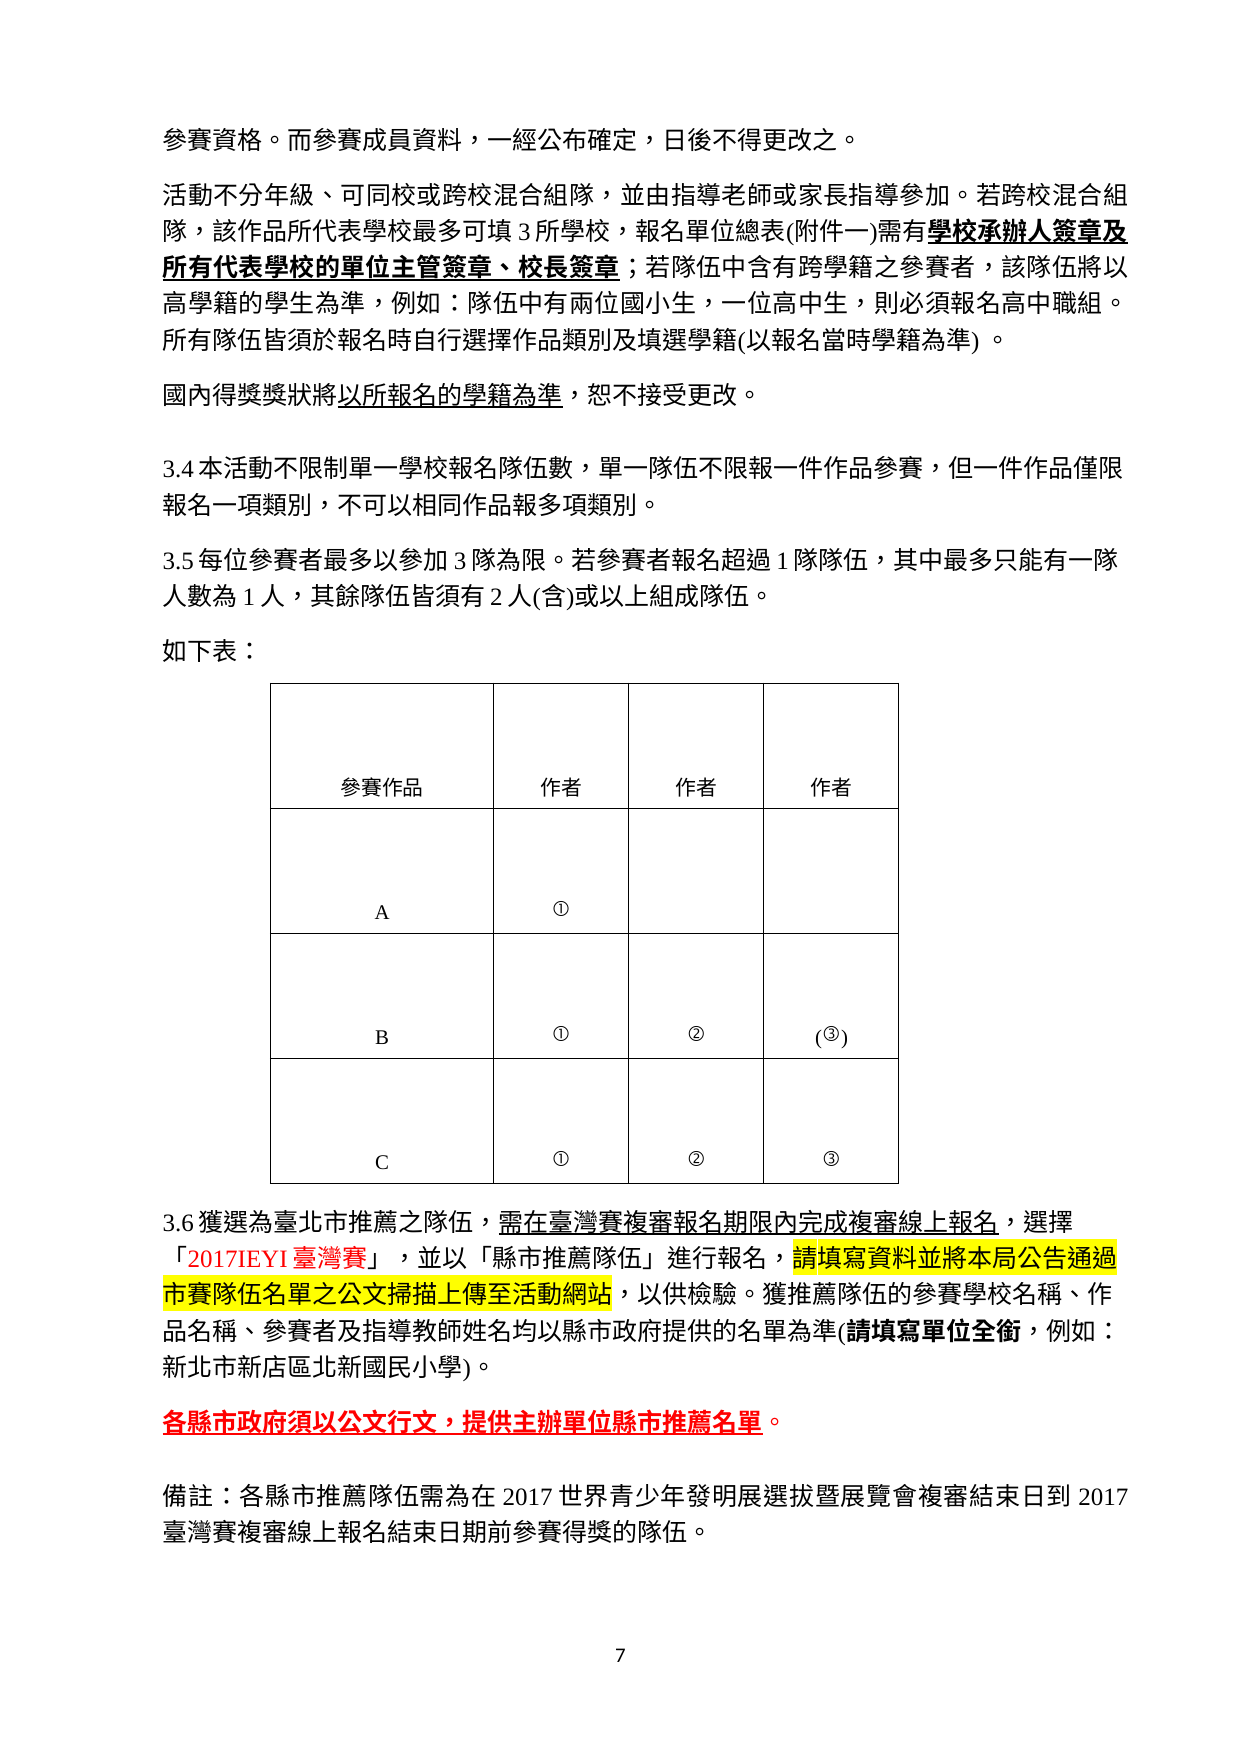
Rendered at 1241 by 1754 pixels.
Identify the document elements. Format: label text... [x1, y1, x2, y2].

table_cell  [494, 1059, 628, 1183]
table_cell [764, 809, 898, 933]
table_cell  [629, 1059, 763, 1183]
text 各縣市政府須以公文行文，提供主辦單位縣市推薦名單。 [162, 1402, 1128, 1439]
text 活動不分年級、可同校或跨校混合組隊，並由指導老師或家長指導參加。若跨校混合組隊，該作品所代表學校最多可填3所學校，報名單位總表(附件一)需有學校承辦人簽章及所有代表學校的單位主管簽章、校長簽章；若隊伍中含有跨學籍之參賽者，該隊伍將以高學籍的學生為準，例如：隊伍中有兩位國小生，一位高中生，則必須報名高中職組。所有隊伍皆須於報名時自行選擇作品類別及填選學籍(以報名當時學籍為準) 。 [162, 175, 1128, 356]
table_cell A [271, 809, 493, 933]
text 國內得獎獎狀將以所報名的學籍為準，恕不接受更改。 [162, 375, 1128, 411]
table_header 作者 [629, 684, 763, 808]
text 3.6獲選為臺北市推薦之隊伍，需在臺灣賽複審報名期限內完成複審線上報名，選擇「2017IEYI臺灣賽」，並以「縣市推薦隊伍」進行報名，請填寫資料並將本局公告通過市賽隊伍名單之公文掃描上傳至活動網站，以供檢驗。獲推薦隊伍的參賽學校名稱、作品名稱、參賽者及指導教師姓名均以縣市政府提供的名單為準(請填寫單位全銜，例如：新北市新店區北新國民小學)。 [162, 1202, 1128, 1384]
text 如下表： [162, 631, 1128, 668]
table_header 作者 [494, 684, 628, 808]
table_header 作者 [764, 684, 898, 808]
text 備註：各縣市推薦隊伍需為在2017世界青少年發明展選拔暨展覽會複審結束日到2017臺灣賽複審線上報名結束日期前參賽得獎的隊伍。 [162, 1476, 1128, 1549]
table_cell  [494, 934, 628, 1058]
table_cell C [271, 1059, 493, 1183]
table_cell [629, 809, 763, 933]
text 參賽資格。而參賽成員資料，一經公布確定，日後不得更改之。 [162, 120, 1128, 156]
table_header 參賽作品 [271, 684, 493, 808]
text 3.4本活動不限制單一學校報名隊伍數，單一隊伍不限報一件作品參賽，但一件作品僅限報名一項類別，不可以相同作品報多項類別。 [162, 449, 1128, 521]
table_cell  [494, 809, 628, 933]
table_cell B [271, 934, 493, 1058]
table_cell  [629, 934, 763, 1058]
table_cell () [764, 934, 898, 1058]
table_cell  [764, 1059, 898, 1183]
text 3.5每位參賽者最多以參加3隊為限。若參賽者報名超過1隊隊伍，其中最多只能有一隊人數為1人，其餘隊伍皆須有2人(含)或以上組成隊伍。 [162, 540, 1128, 613]
